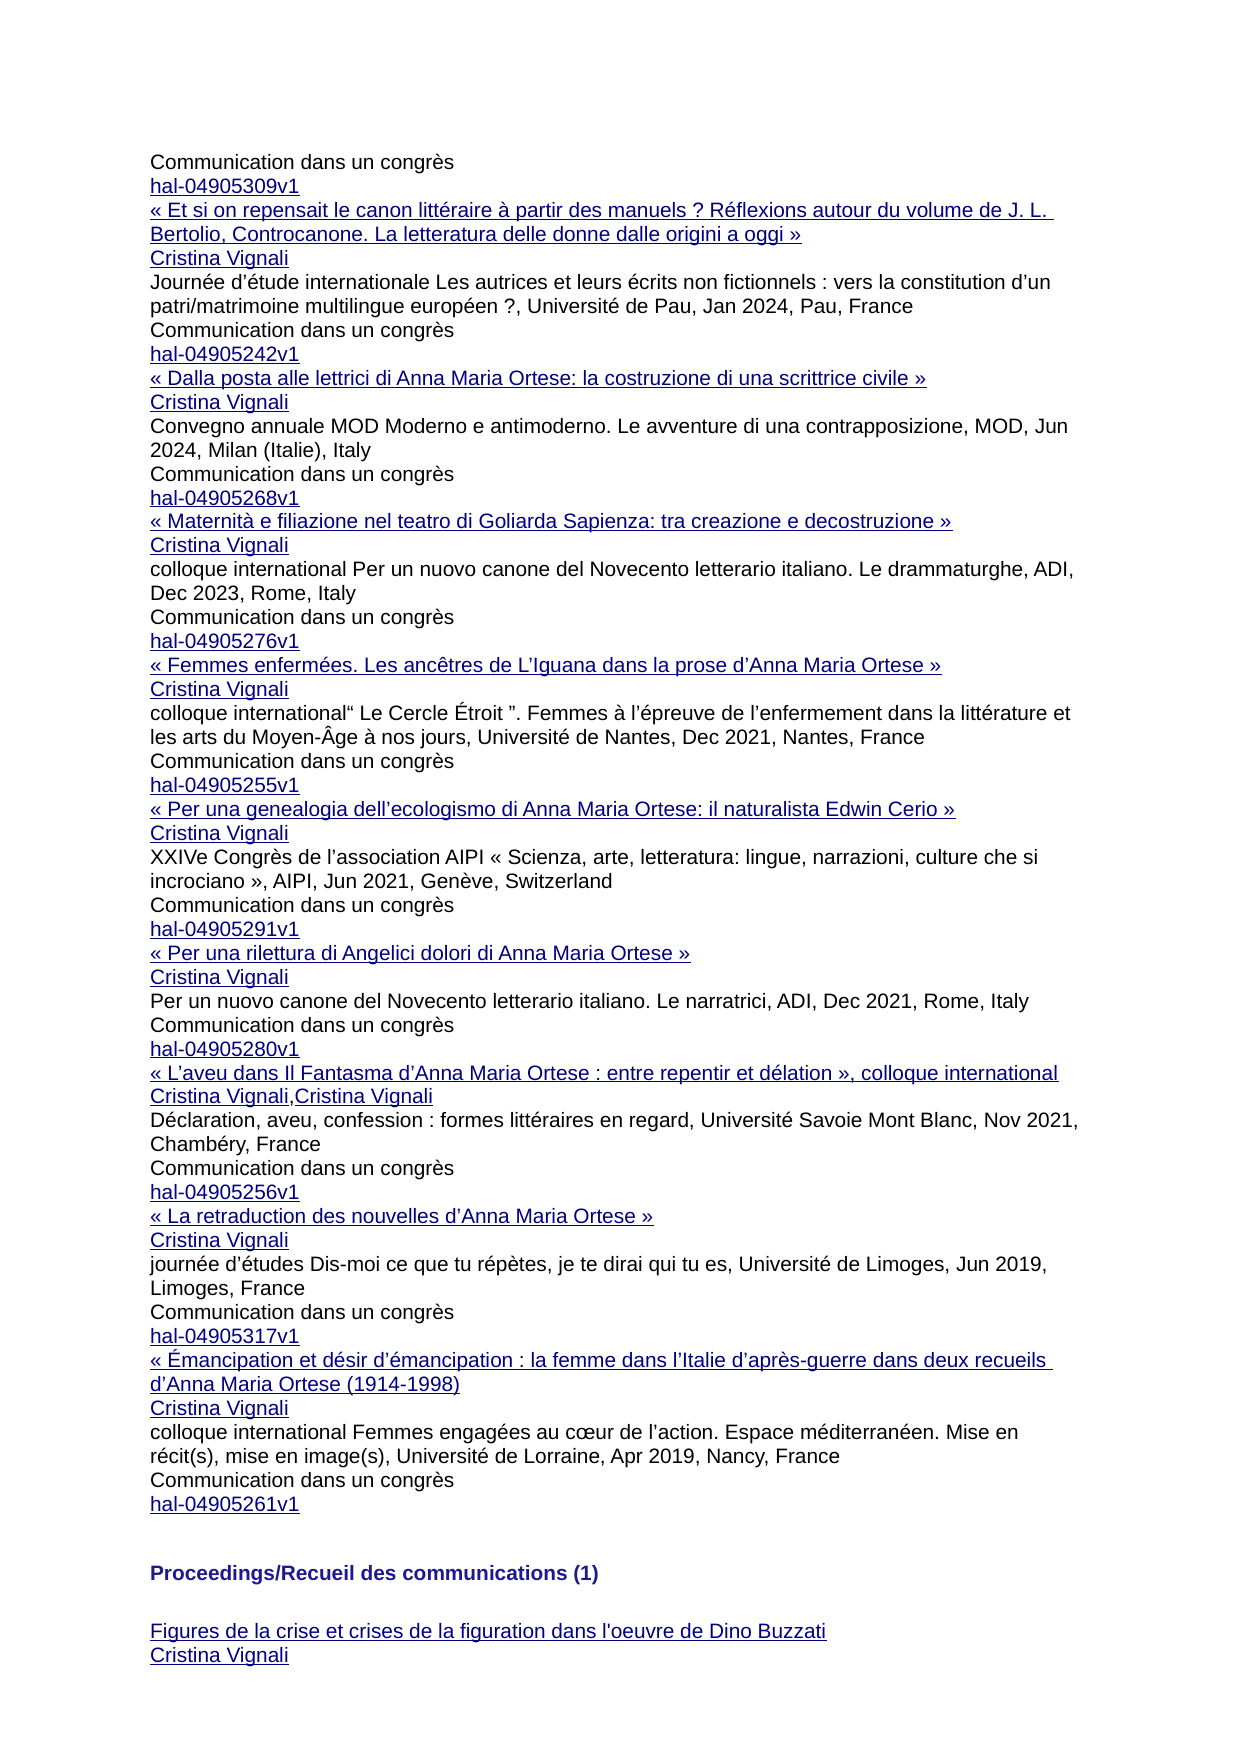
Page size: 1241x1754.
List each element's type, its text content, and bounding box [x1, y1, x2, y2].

table_cell « Dalla posta alle lettrici di Anna Maria Ortese: la costruzione di una scrittrice civile » Cristina Vignali Convegno annuale MOD Moderno e antimoderno. Le avventure di una contrapposizione, MOD, Jun 2024, Milan (Italie), Italy Communication dans un congrès hal-04905268v1 [150, 366, 1090, 509]
table_cell « Et si on repensait le canon littéraire à partir des manuels ? Réflexions autour du volume de J. L. Bertolio, Controcanone. La letteratura delle donne dalle origini a oggi » Cristina Vignali Journée d’étude internationale Les autrices et leurs écrits non fictionnels : vers la constitution d’un patri/matrimoine multilingue européen ?, Université de Pau, Jan 2024, Pau, France Communication dans un congrès hal-04905242v1 [150, 198, 1090, 366]
table_cell « L’aveu dans Il Fantasma d’Anna Maria Ortese : entre repentir et délation », colloque international Cristina Vignali,Cristina Vignali Déclaration, aveu, confession : formes littéraires en regard, Université Savoie Mont Blanc, Nov 2021, Chambéry, France Communication dans un congrès hal-04905256v1 [150, 1060, 1090, 1204]
table_cell « La retraduction des nouvelles d’Anna Maria Ortese » Cristina Vignali journée d’études Dis-moi ce que tu répètes, je te dirai qui tu es, Université de Limoges, Jun 2019, Limoges, France Communication dans un congrès hal-04905317v1 [150, 1204, 1090, 1348]
table_cell « Per una rilettura di Angelici dolori di Anna Maria Ortese » Cristina Vignali Per un nuovo canone del Novecento letterario italiano. Le narratrici, ADI, Dec 2021, Rome, Italy Communication dans un congrès hal-04905280v1 [150, 941, 1090, 1060]
table_cell « Maternità e filiazione nel teatro di Goliarda Sapienza: tra creazione e decostruzione » Cristina Vignali colloque international Per un nuovo canone del Novecento letterario italiano. Le drammaturghe, ADI, Dec 2023, Rome, Italy Communication dans un congrès hal-04905276v1 [150, 509, 1090, 653]
table_cell « Per una genealogia dell’ecologismo di Anna Maria Ortese: il naturalista Edwin Cerio » Cristina Vignali XXIVe Congrès de l’association AIPI « Scienza, arte, letteratura: lingue, narrazioni, culture che si incrociano », AIPI, Jun 2021, Genève, Switzerland Communication dans un congrès hal-04905291v1 [150, 797, 1090, 941]
table_cell « Émancipation et désir d’émancipation : la femme dans l’Italie d’après-guerre dans deux recueils d’Anna Maria Ortese (1914-1998) Cristina Vignali colloque international Femmes engagées au cœur de l’action. Espace méditerranéen. Mise en récit(s), mise en image(s), Université de Lorraine, Apr 2019, Nancy, France Communication dans un congrès hal-04905261v1 [150, 1348, 1090, 1516]
table_cell « Femmes enfermées. Les ancêtres de L’Iguana dans la prose d’Anna Maria Ortese » Cristina Vignali colloque international“ Le Cercle Étroit ”. Femmes à l’épreuve de l’enfermement dans la littérature et les arts du Moyen-Âge à nos jours, Université de Nantes, Dec 2021, Nantes, France Communication dans un congrès hal-04905255v1 [150, 653, 1090, 797]
subtitle Proceedings/Recueil des communications (1) [150, 1560, 1090, 1584]
table_header Figures de la crise et crises de la figuration dans l'oeuvre de Dino Buzzati Cristina Vignali [150, 1619, 1090, 1667]
table_header Communication dans un congrès hal-04905309v1 [150, 150, 1090, 198]
